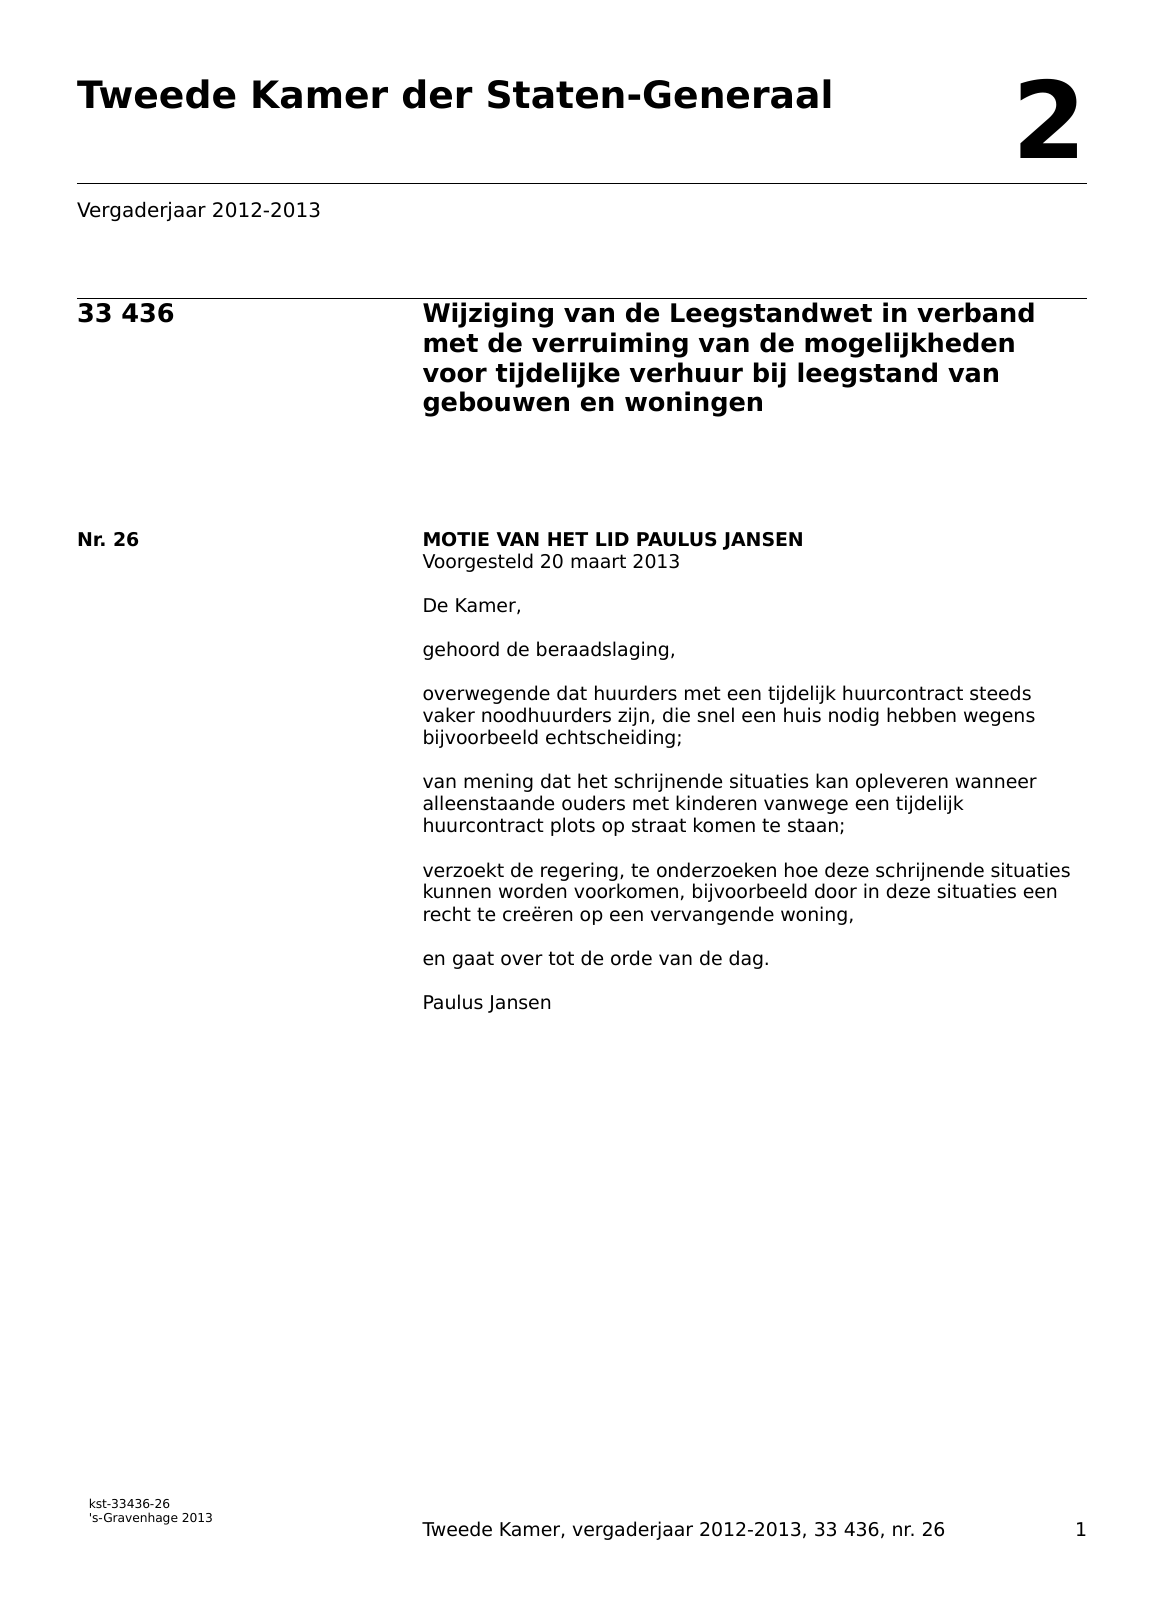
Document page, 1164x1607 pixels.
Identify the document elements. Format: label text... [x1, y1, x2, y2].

text en gaat over tot de orde van de dag. [422, 948, 1087, 969]
text De Kamer, [422, 595, 1087, 617]
text van mening dat het schrijnende situaties kan opleveren wanneer alleenstaande ouders met kinderen vanwege een tijdelijk huurcontract plots op straat komen te staan; [422, 771, 1087, 837]
table_cell Vergaderjaar 2012-2013 [77, 184, 1087, 298]
text 's-Gravenhage 2013 [88, 1511, 323, 1525]
subtitle Nr. 26 MOTIE VAN HET LID PAULUS JANSEN [77, 529, 1087, 551]
text Voorgesteld 20 maart 2013 [422, 551, 1087, 573]
text overwegende dat huurders met een tijdelijk huurcontract steeds vaker noodhuurders zijn, die snel een huis nodig hebben wegens bijvoorbeeld echtscheiding; [422, 683, 1087, 749]
table_header Tweede Kamer der Staten-Generaal [77, 59, 886, 183]
subtitle 33 436 Wijziging van de Leegstandwet in verband met de verruiming van de mogelijkheden voor tijdelijke verhuur bij leegstand van gebouwen en woningen [77, 299, 1087, 418]
text gehoord de beraadslaging, [422, 639, 1087, 661]
table_header 2 [886, 59, 1087, 183]
text kst-33436-26 [88, 1497, 323, 1511]
text Paulus Jansen [422, 992, 1087, 1014]
text verzoekt de regering, te onderzoeken hoe deze schrijnende situaties kunnen worden voorkomen, bijvoorbeeld door in deze situaties een recht te creëren op een vervangende woning, [422, 859, 1087, 925]
